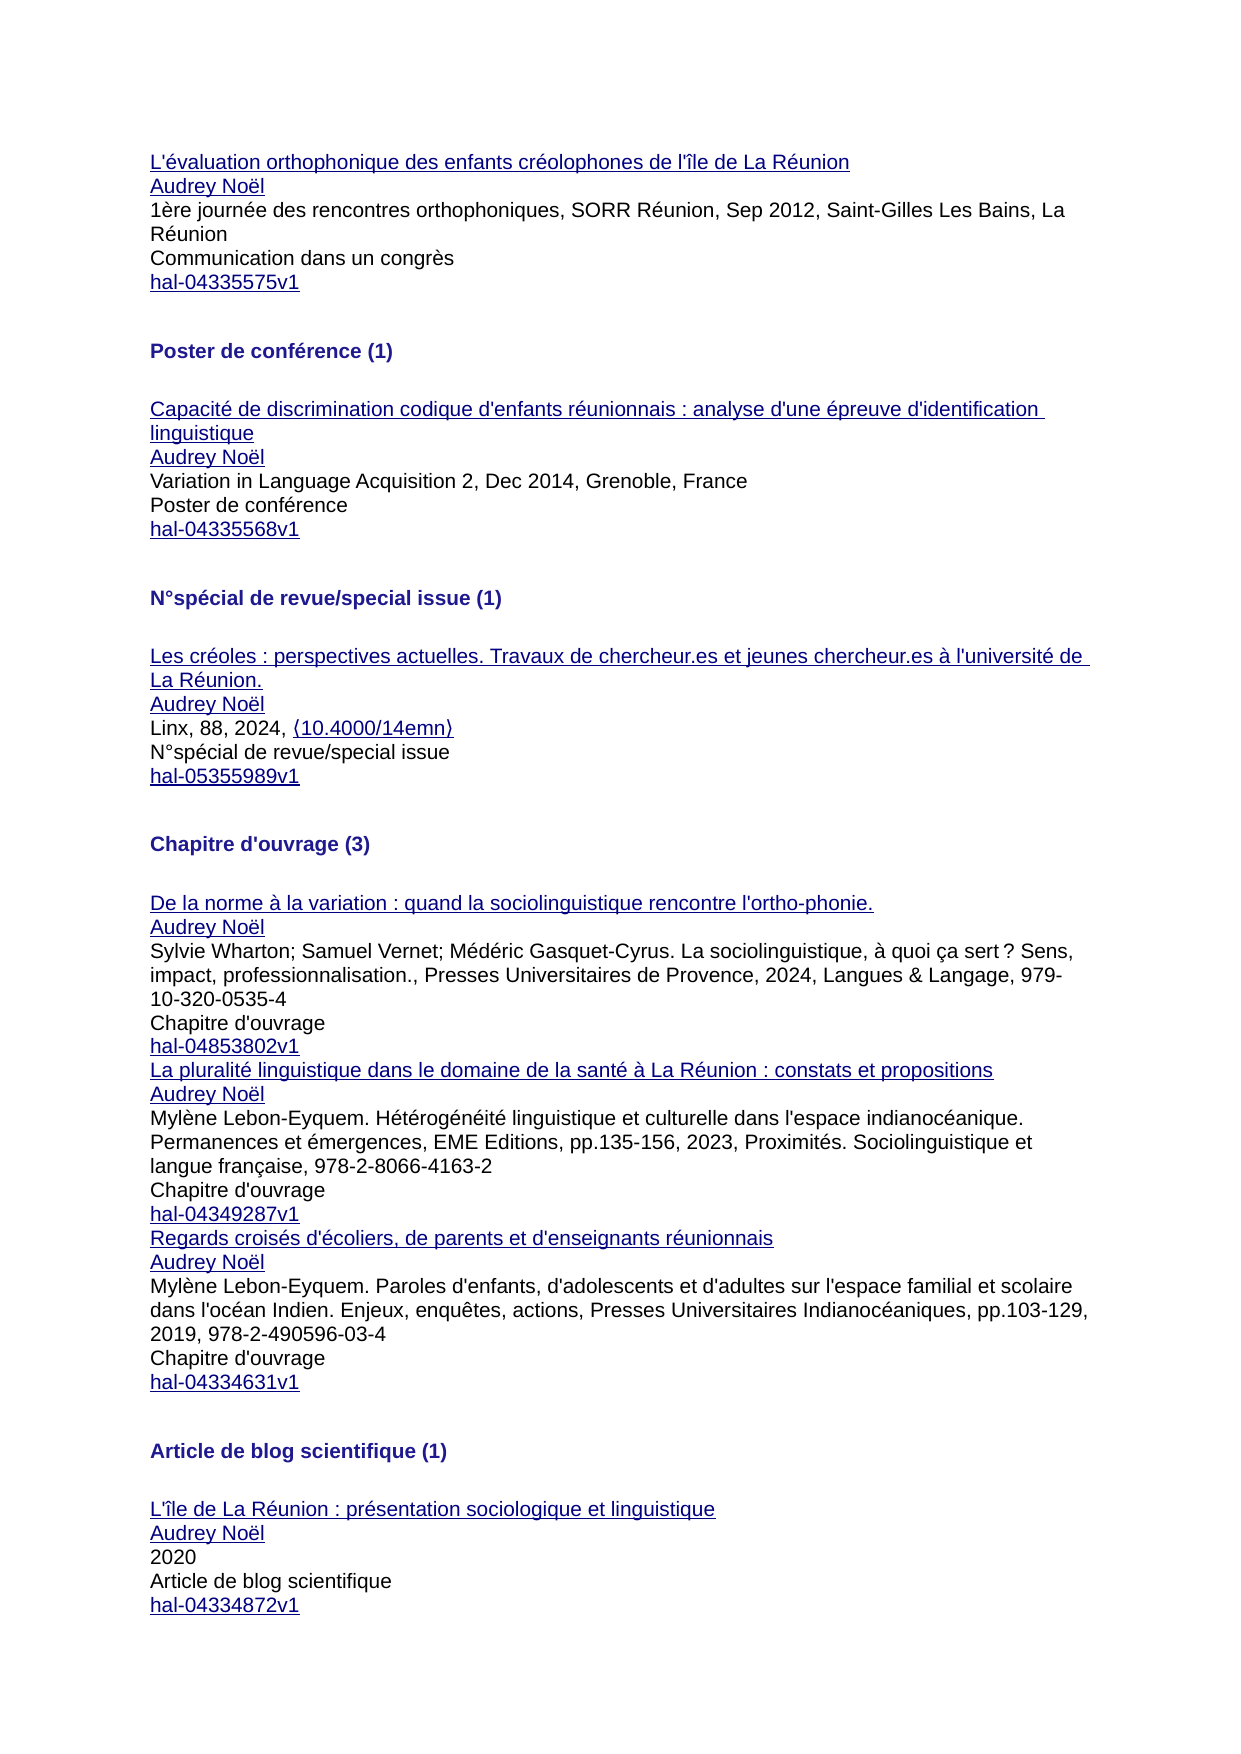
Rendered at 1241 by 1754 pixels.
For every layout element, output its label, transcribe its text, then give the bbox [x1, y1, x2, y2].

subtitle Chapitre d'ouvrage (3) [150, 832, 1090, 856]
table_cell La pluralité linguistique dans le domaine de la santé à La Réunion : constats et propositions Audrey Noël Mylène Lebon-Eyquem. Hétérogénéité linguistique et culturelle dans l'espace indianocéanique. Permanences et émergences, EME Editions, pp.135-156, 2023, Proximités. Sociolinguistique et langue française, 978-2-8066-4163-2 Chapitre d'ouvrage hal-04349287v1 [150, 1058, 1090, 1226]
subtitle Poster de conférence (1) [150, 338, 1090, 362]
subtitle N°spécial de revue/special issue (1) [150, 585, 1090, 609]
subtitle Article de blog scientifique (1) [150, 1438, 1090, 1462]
table_header L'île de La Réunion : présentation sociologique et linguistique Audrey Noël 2020 Article de blog scientifique hal-04334872v1 [150, 1497, 1090, 1617]
table_header De la norme à la variation : quand la sociolinguistique rencontre l'ortho-phonie. Audrey Noël Sylvie Wharton; Samuel Vernet; Médéric Gasquet-Cyrus. La sociolinguistique, à quoi ça sert ? Sens, impact, professionnalisation., Presses Universitaires de Provence, 2024, Langues & Langage, 979-10-320-0535-4 Chapitre d'ouvrage hal-04853802v1 [150, 891, 1090, 1058]
table_cell L'évaluation orthophonique des enfants créolophones de l'île de La Réunion Audrey Noël 1ère journée des rencontres orthophoniques, SORR Réunion, Sep 2012, Saint-Gilles Les Bains, La Réunion Communication dans un congrès hal-04335575v1 [150, 150, 1090, 294]
table_header Capacité de discrimination codique d'enfants réunionnais : analyse d'une épreuve d'identification linguistique Audrey Noël Variation in Language Acquisition 2, Dec 2014, Grenoble, France Poster de conférence hal-04335568v1 [150, 397, 1090, 541]
table_header Les créoles : perspectives actuelles. Travaux de chercheur.es et jeunes chercheur.es à l'université de [150, 644, 1090, 665]
table_cell Regards croisés d'écoliers, de parents et d'enseignants réunionnais Audrey Noël Mylène Lebon-Eyquem. Paroles d'enfants, d'adolescents et d'adultes sur l'espace familial et scolaire dans l'océan Indien. Enjeux, enquêtes, actions, Presses Universitaires Indianocéaniques, pp.103-129, 2019, 978-2-490596-03-4 Chapitre d'ouvrage hal-04334631v1 [150, 1226, 1090, 1394]
table_header La Réunion. Audrey Noël Linx, 88, 2024, ⟨10.4000/14emn⟩ N°spécial de revue/special issue hal-05355989v1 [150, 666, 1090, 787]
